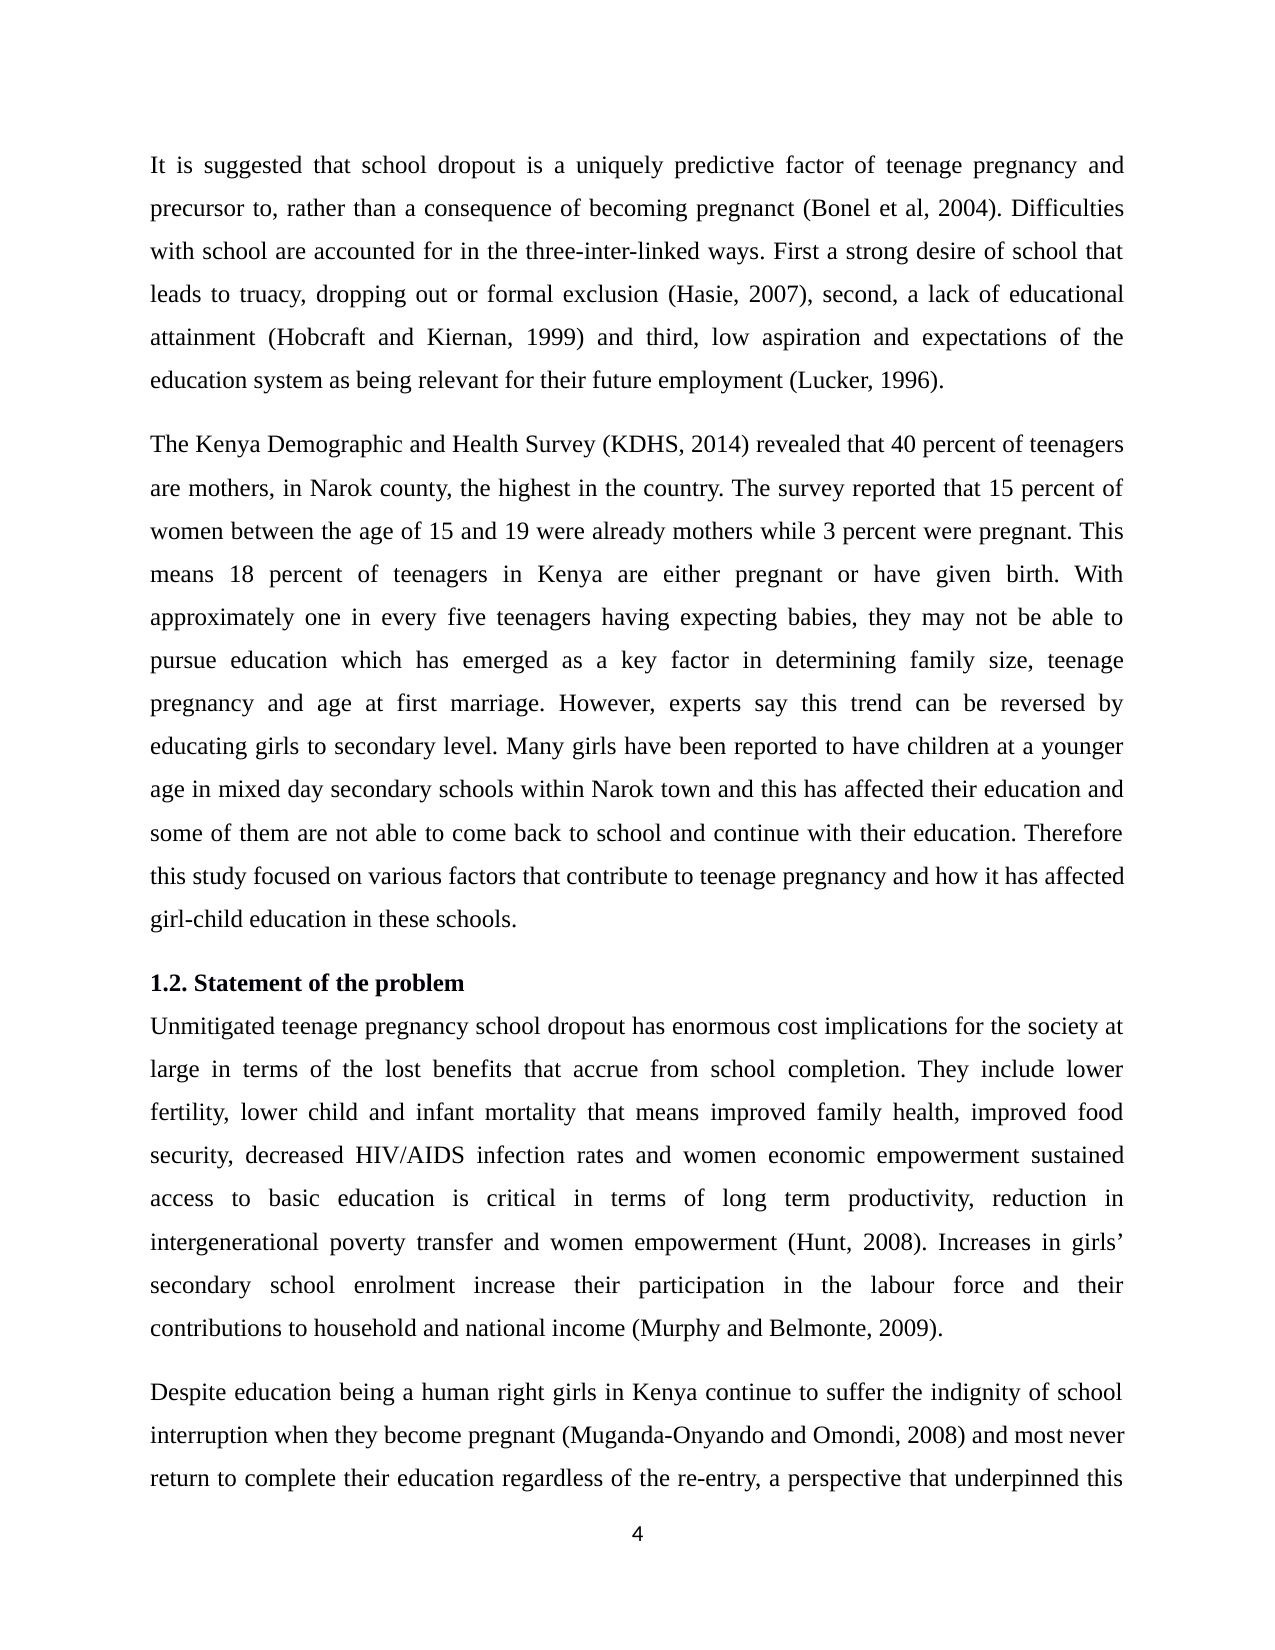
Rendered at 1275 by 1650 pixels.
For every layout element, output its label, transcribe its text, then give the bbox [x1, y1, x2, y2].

text It is suggested that school dropout is a uniquely predictive factor of teenage pregnancy and precursor to, rather than a consequence of becoming pregnanct (Bonel et al, 2004). Difficulties with school are accounted for in the three-inter-linked ways. First a strong desire of school that leads to truacy, dropping out or formal exclusion (Hasie, 2007), second, a lack of educational attainment (Hobcraft and Kiernan, 1999) and third, low aspiration and expectations of the education system as being relevant for their future employment (Lucker, 1996). [150, 150, 1125, 394]
text The Kenya Demographic and Health Survey (KDHS, 2014) revealed that 40 percent of teenagers are mothers, in Narok county, the highest in the country. The survey reported that 15 percent of women between the age of 15 and 19 were already mothers while 3 percent were pregnant. This means 18 percent of teenagers in Kenya are either pregnant or have given birth. With approximately one in every five teenagers having expecting babies, they may not be able to pursue education which has emerged as a key factor in determining family size, teenage pregnancy and age at first marriage. However, experts say this trend can be reversed by educating girls to secondary level. Many girls have been reported to have children at a younger age in mixed day secondary schools within Narok town and this has affected their education and some of them are not able to come back to school and continue with their education. Therefore this study focused on various factors that contribute to teenage pregnancy and how it has affected girl-child education in these schools. [150, 429, 1125, 933]
text Unmitigated teenage pregnancy school dropout has enormous cost implications for the society at large in terms of the lost benefits that accrue from school completion. They include lower fertility, lower child and infant mortality that means improved family health, improved food security, decreased HIV/AIDS infection rates and women economic empowerment sustained access to basic education is critical in terms of long term productivity, reduction in intergenerational poverty transfer and women empowerment (Hunt, 2008). Increases in girls’ secondary school enrolment increase their participation in the labour force and their contributions to household and national income (Murphy and Belmonte, 2009). [150, 1011, 1125, 1342]
text Despite education being a human right girls in Kenya continue to suffer the indignity of school interruption when they become pregnant (Muganda-Onyando and Omondi, 2008) and most never return to complete their education regardless of the re-entry, a perspective that underpinned this [150, 1377, 1125, 1492]
subtitle 1.2. Statement of the problem [150, 968, 1125, 997]
